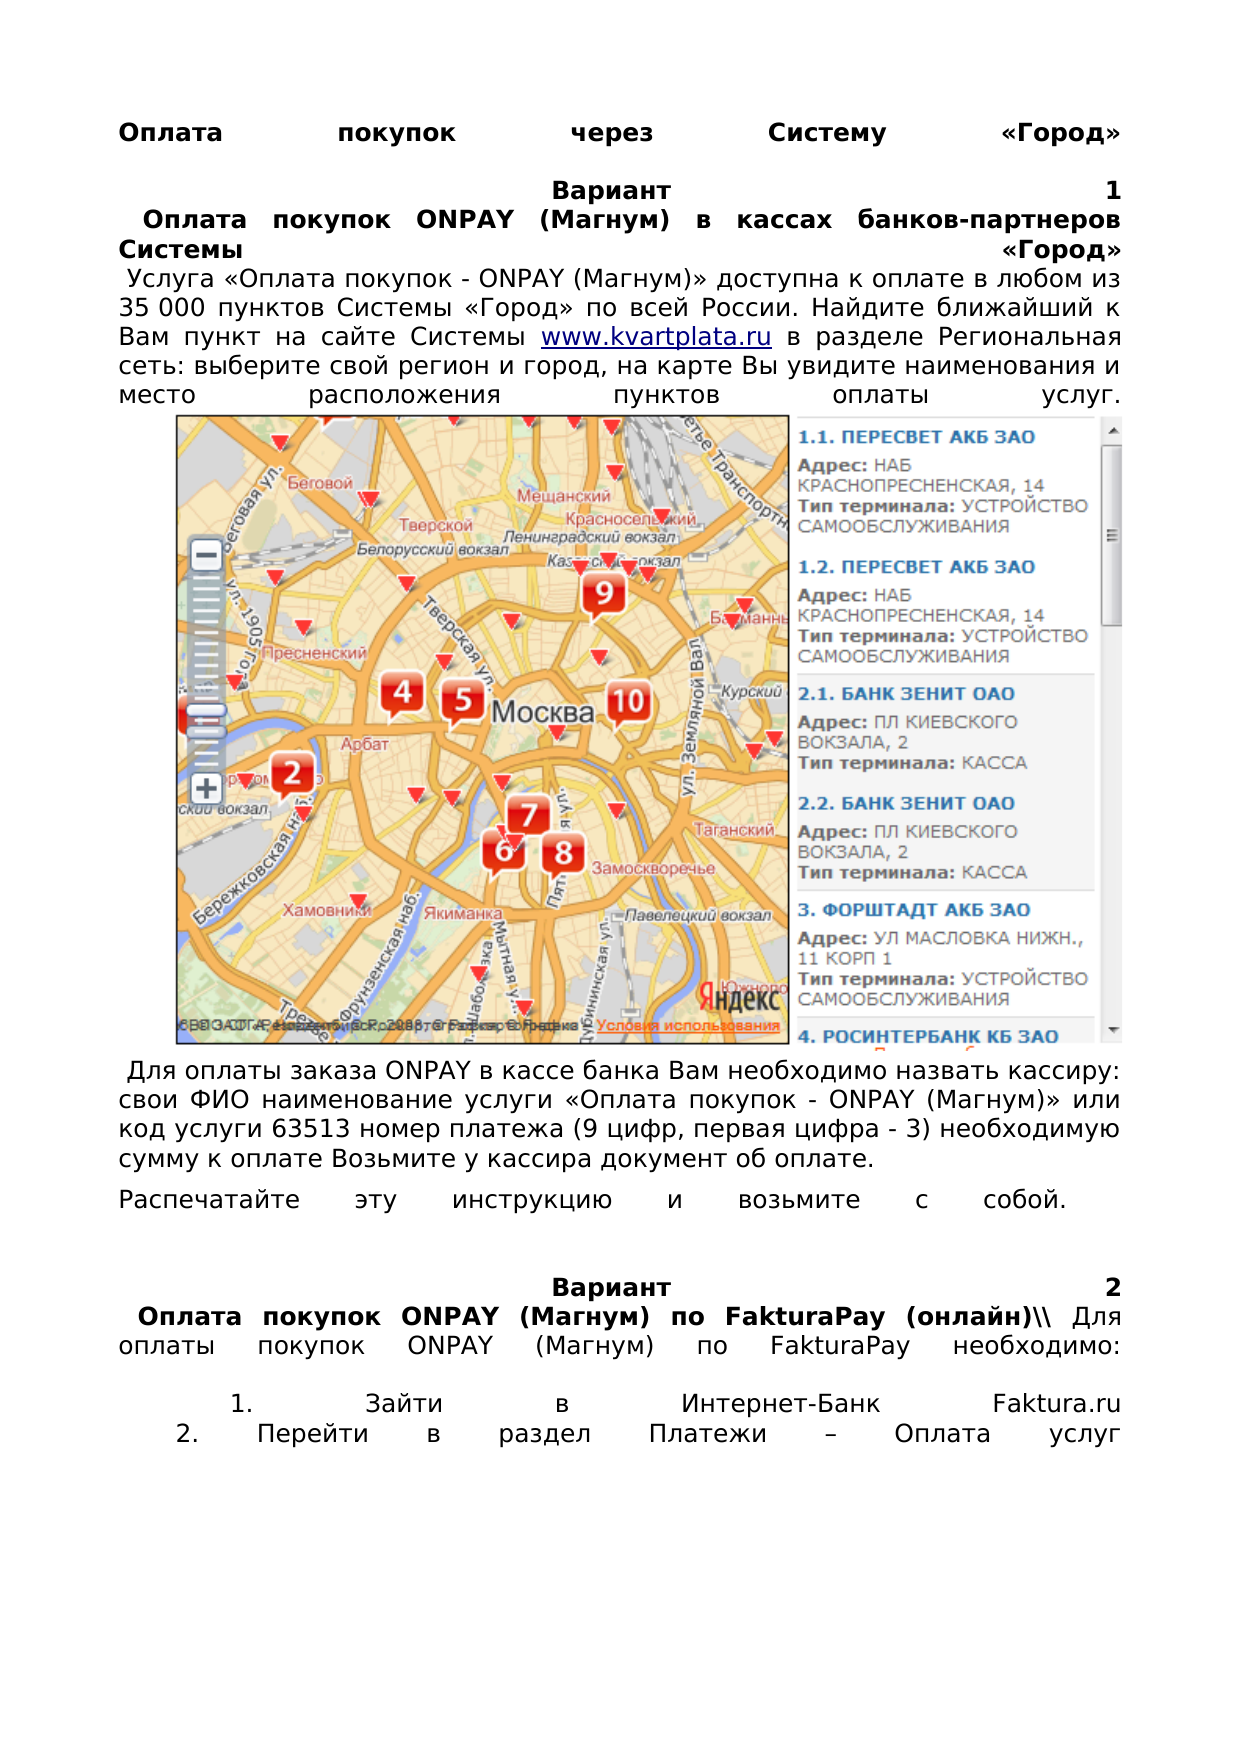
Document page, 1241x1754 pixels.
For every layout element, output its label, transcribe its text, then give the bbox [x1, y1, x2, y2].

picture [170, 409, 1123, 1051]
text Оплата покупок через Систему «Город» Вариант 1 Оплата покупок ONPAY (Магнум) в кассах банков-партнеров Системы «Город» Услуга «Оплата покупок - ONPAY (Магнум)» доступна к оплате в любом из 35 000 пунктов Системы «Город» по всей России. Найдите ближайший к Вам пункт на сайте Системы www.kvartplata.ru в разделе Региональная сеть: выберите свой регион и город, на карте Вы увидите наименования и место расположения пунктов оплаты услуг. Для оплаты заказа ONPAY в кассе банка Вам необходимо назвать кассиру: свои ФИО наименование услуги «Оплата покупок - ONPAY (Магнум)» или код услуги 63513 номер платежа (9 цифр, первая цифра - 3) необходимую сумму к оплате Возьмите у кассира документ об оплате. [118, 118, 1122, 1173]
text Распечатайте эту инструкцию и возьмите с собой. Вариант 2 Оплата покупок ONPAY (Магнум) по FakturaPay (онлайн)\\ Для оплаты покупок ONPAY (Магнум) по FakturaPay необходимо: 1. Зайти в Интернет-Банк Faktura.ru 2. Перейти в раздел Платежи – Оплата услуг [118, 1186, 1122, 1477]
